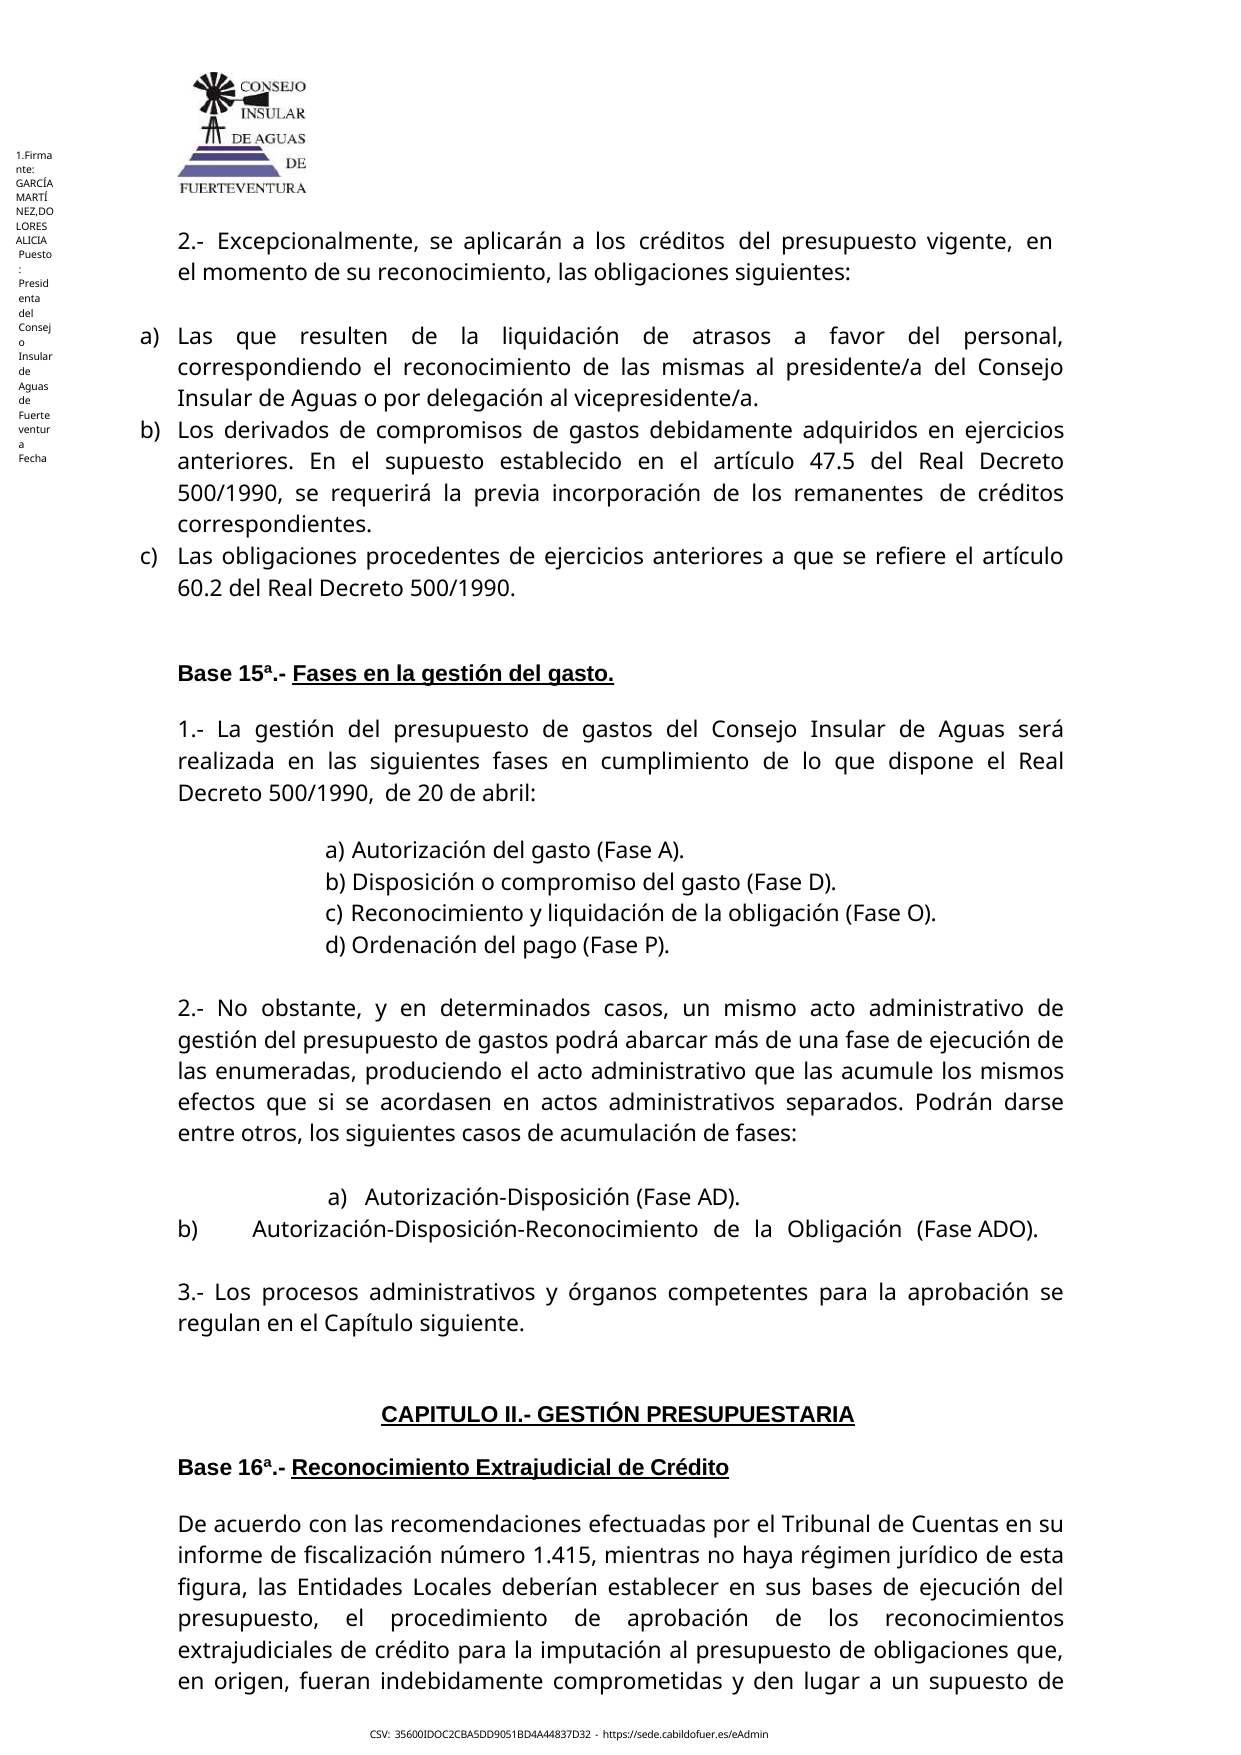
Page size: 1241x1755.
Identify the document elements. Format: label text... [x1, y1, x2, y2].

list Disposición o compromiso del gasto (Fase D). [325, 866, 1137, 897]
text 1.- La gestión del presupuesto de gastos del Consejo Insular de Aguas será realizada en las siguientes fases en cumplimiento de lo que dispone el Real Decreto 500/1990, de 20 de abril: [177, 713, 1064, 808]
list Los derivados de compromisos de gastos debidamente adquiridos en ejercicios anteriores. En el supuesto establecido en el artículo 47.5 del Real Decreto 500/1990, se requerirá la previa incorporación de los remanentes de créditos correspondientes. [139, 414, 1064, 540]
list Ordenación del pago (Fase P). [325, 929, 1137, 960]
text Puesto: Presidenta del Consejo Insular de Aguas de Fuerteventura Fecha Firma: 09/12/2025 09:44:58 [18, 248, 54, 462]
list Las obligaciones procedentes de ejercicios anteriores a que se refiere el artículo 60.2 del Real Decreto 500/1990. [139, 540, 1064, 603]
list Autorización del gasto (Fase A). [325, 834, 1137, 865]
list Reconocimiento y liquidación de la obligación (Fase O). [325, 897, 1137, 928]
text De acuerdo con las recomendaciones efectuadas por el Tribunal de Cuentas en su informe de fiscalización número 1.415, mientras no haya régimen jurídico de esta figura, las Entidades Locales deberían establecer en sus bases de ejecución del presupuesto, el procedimiento de aprobación de los reconocimientos extrajudiciales de crédito para la imputación al presupuesto de obligaciones que, en origen, fueran indebidamente comprometidas y den lugar a un supuesto de [177, 1507, 1064, 1697]
list Las que resulten de la liquidación de atrasos a favor del personal, correspondiendo el reconocimiento de las mismas al presidente/a del Consejo Insular de Aguas o por delegación al vicepresidente/a. [139, 319, 1064, 413]
text 2.- No obstante, y en determinados casos, un mismo acto administrativo de gestión del presupuesto de gastos podrá abarcar más de una fase de ejecución de las enumeradas, produciendo el acto administrativo que las acumule los mismos efectos que si se acordasen en actos administrativos separados. Podrán darse entre otros, los siguientes casos de acumulación de fases: [177, 992, 1064, 1149]
text 3.- Los procesos administrativos y órganos competentes para la aprobación se regulan en el Capítulo siguiente. [177, 1276, 1064, 1338]
text 1.Firmante: GARCÍA MARTÍNEZ,DOLORES ALICIA [16, 148, 54, 247]
list Autorización-Disposición (Fase AD). [327, 1181, 1137, 1212]
list Autorización-Disposición-Reconocimiento de la Obligación (Fase ADO). [177, 1212, 1064, 1244]
subtitle Base 15ª.- Fases en la gestión del gasto. [177, 660, 1137, 686]
subtitle Base 16ª.- Reconocimiento Extrajudicial de Crédito [177, 1454, 1137, 1480]
subtitle CAPITULO II.- GESTIÓN PRESUPUESTARIA [381, 1401, 1137, 1428]
text 2.- Excepcionalmente, se aplicarán a los créditos del presupuesto vigente, en el momento de su reconocimiento, las obligaciones siguientes: [177, 225, 1063, 288]
